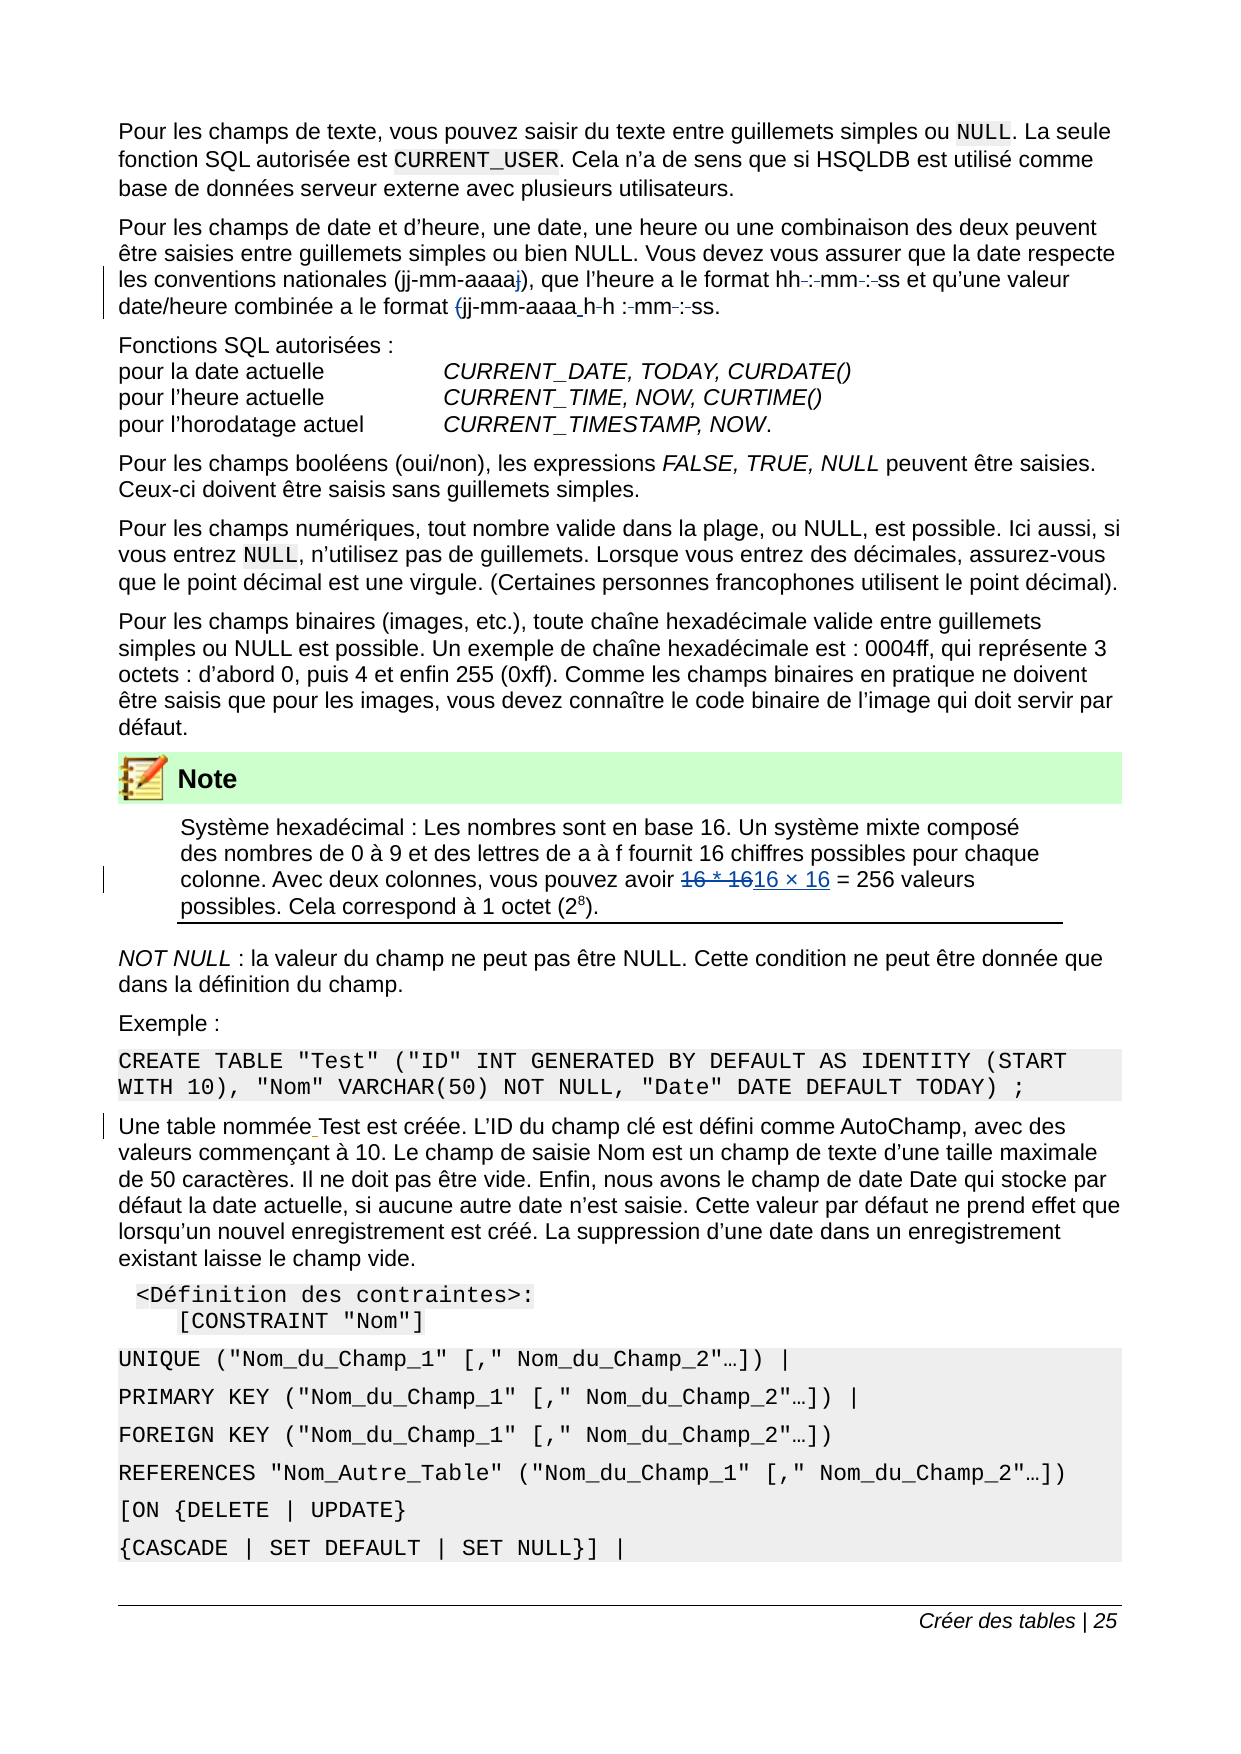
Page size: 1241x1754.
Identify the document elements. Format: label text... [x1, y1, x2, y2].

text Système hexadécimal : Les nombres sont en base 16. Un système mixte composé des nombres de 0 à 9 et des lettres de a à f fournit 16 chiffres possibles pour chaque colonne. Avec deux colonnes, vous pouvez avoir 16 × 16 = 256 valeurs possibles. Cela correspond à 1 octet (28). [177, 811, 1063, 922]
text Pour les champs de date et d’heure, une date, une heure ou une combinaison des deux peuvent être saisies entre guillemets simples ou bien NULL. Vous devez vous assurer que la date respecte les conventions nationales (jj-mm-aaaa), que l’heure a le format hh:mm:ss et qu’une valeur date/heure combinée a le format jj-mm-aaaa hh :mm:ss. [118, 214, 1122, 319]
text {CASCADE | SET DEFAULT | SET NULL}] | [118, 1536, 1122, 1562]
text Exemple : [118, 1010, 1122, 1037]
text Pour les champs binaires (images, etc.), toute chaîne hexadécimale valide entre guillemets simples ou NULL est possible. Un exemple de chaîne hexadécimale est : 0004ff, qui représente 3 octets : d’abord 0, puis 4 et enfin 255 (0xff). Comme les champs binaires en pratique ne doivent être saisis que pour les images, vous devez connaître le code binaire de l’image qui doit servir par défaut. [118, 608, 1122, 740]
picture [119, 753, 170, 804]
text [CONSTRAINT "Nom"] [425, 1309, 1122, 1335]
text UNIQUE ("Nom_du_Champ_1" [," Nom_du_Champ_2"…]) | [118, 1348, 1122, 1374]
text [ON {DELETE | UPDATE} [118, 1499, 1122, 1524]
text NOT NULL : la valeur du champ ne peut pas être NULL. Cette condition ne peut être donnée que dans la définition du champ. [118, 945, 1122, 998]
text Une table nommée Test est créée. L’ID du champ clé est défini comme AutoChamp, avec des valeurs commençant à 10. Le champ de saisie Nom est un champ de texte d’une taille maximale de 50 caractères. Il ne doit pas être vide. Enfin, nous avons le champ de date Date qui stocke par défaut la date actuelle, si aucune autre date n’est saisie. Cette valeur par défaut ne prend effet que lorsqu’un nouvel enregistrement est créé. La suppression d’une date dans un enregistrement existant laisse le champ vide. [118, 1113, 1122, 1271]
text [CONSTRAINT "Nom"] [356, 1309, 397, 1335]
text Pour les champs numériques, tout nombre valide dans la plage, ou NULL, est possible. Ici aussi, si vous entrez NULL, n’utilisez pas de guillemets. Lorsque vous entrez des décimales, assurez-vous que le point décimal est une virgule. (Certaines personnes francophones utilisent le point décimal). [118, 515, 1122, 596]
text Fonctions SQL autorisées : pour la date actuelle CURRENT_DATE, TODAY, CURDATE() pour l’heure actuelle CURRENT_TIME, NOW, CURTIME() pour l’horodatage actuel CURRENT_TIMESTAMP, NOW. [118, 332, 1122, 437]
subtitle Note [118, 752, 1122, 804]
text PRIMARY KEY ("Nom_du_Champ_1" [," Nom_du_Champ_2"…]) | [118, 1386, 1122, 1411]
text <Définition des contraintes>: [136, 1283, 1122, 1309]
text CREATE TABLE "Test" ("ID" INT GENERATED BY DEFAULT AS IDENTITY (START WITH 10), "Nom" VARCHAR(50) NOT NULL, "Date" DATE DEFAULT TODAY) ; [118, 1049, 1122, 1101]
text REFERENCES "Nom_Autre_Table" ("Nom_du_Champ_1" [," Nom_du_Champ_2"…]) [118, 1461, 1122, 1487]
text FOREIGN KEY ("Nom_du_Champ_1" [," Nom_du_Champ_2"…]) [118, 1423, 1122, 1449]
text Pour les champs booléens (oui/non), les expressions FALSE, TRUE, NULL peuvent être saisies. Ceux-ci doivent être saisis sans guillemets simples. [118, 449, 1122, 502]
text Pour les champs de texte, vous pouvez saisir du texte entre guillemets simples ou NULL. La seule fonction SQL autorisée est CURRENT_USER. Cela n’a de sens que si HSQLDB est utilisé comme base de données serveur externe avec plusieurs utilisateurs. [118, 118, 1122, 201]
